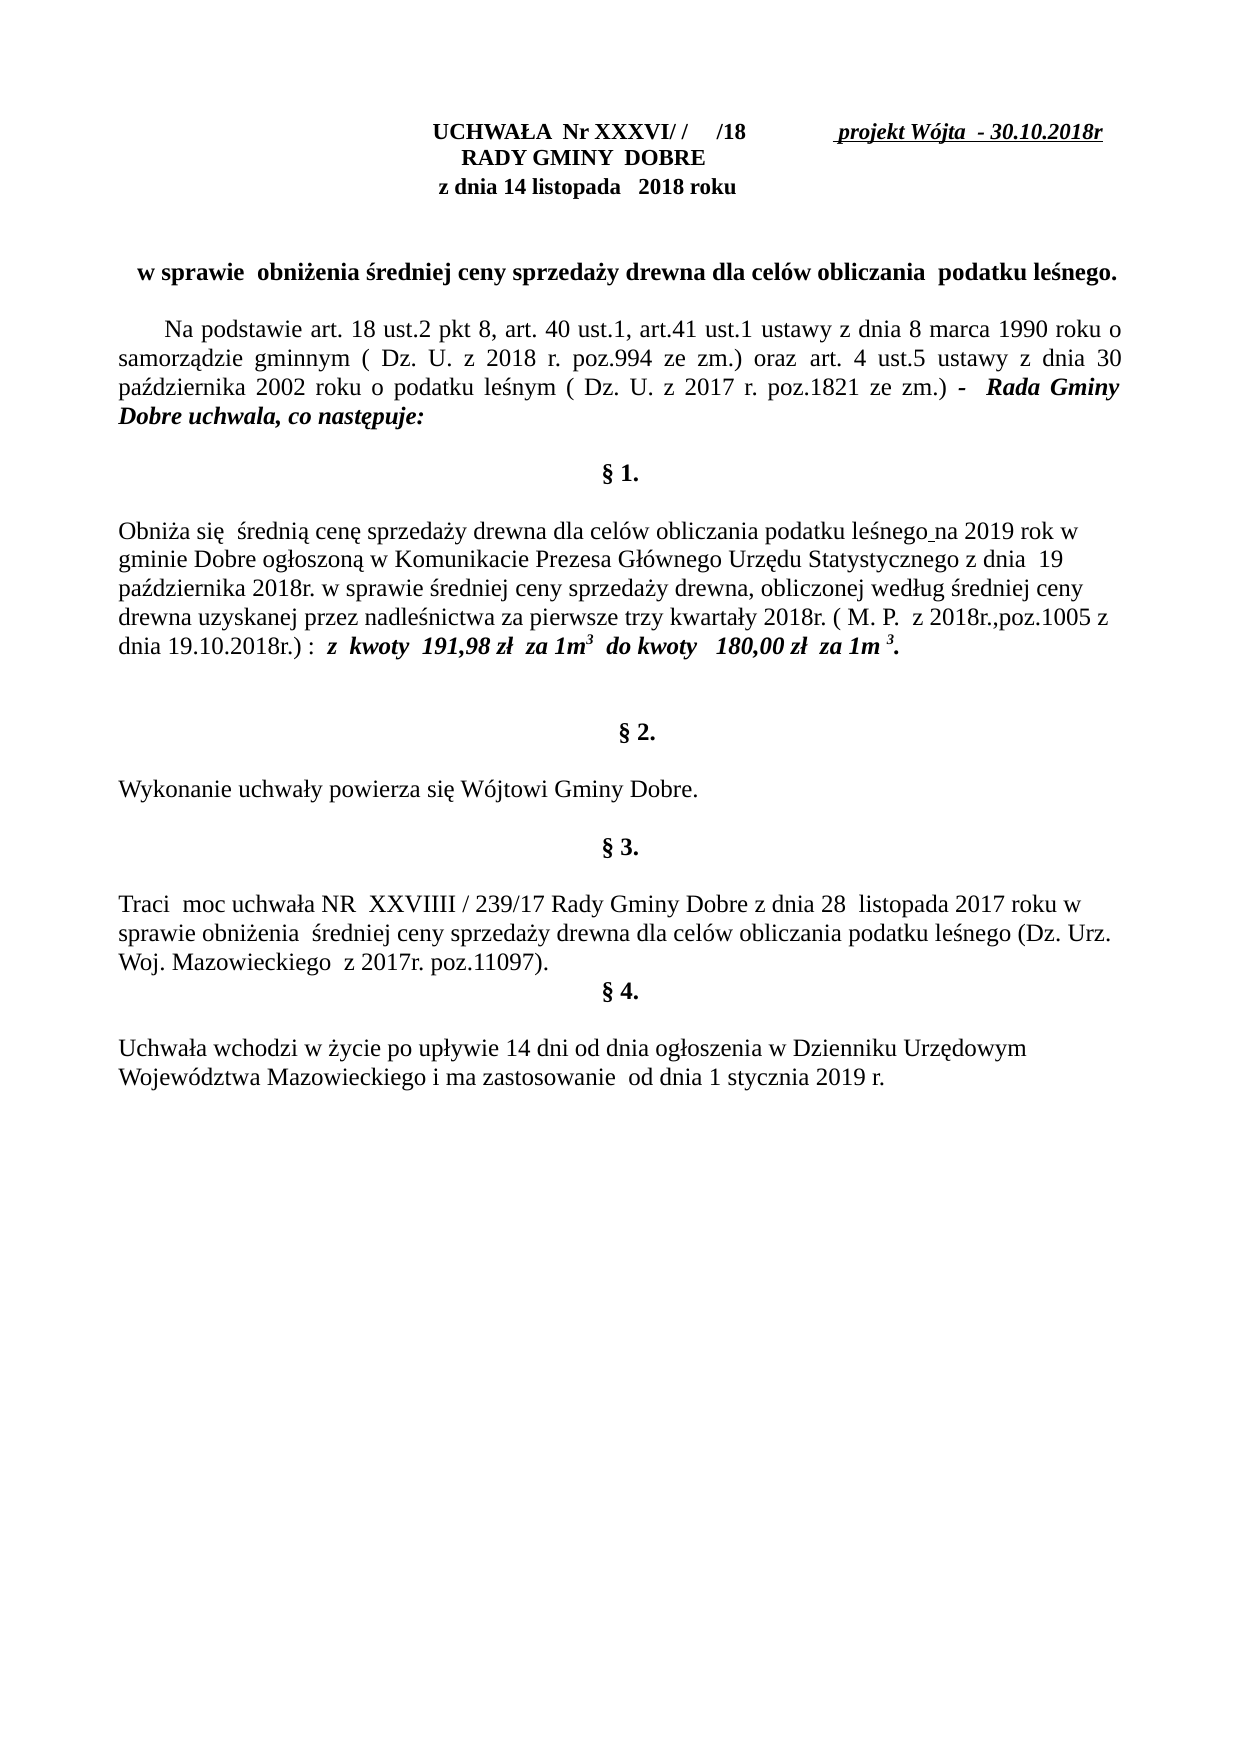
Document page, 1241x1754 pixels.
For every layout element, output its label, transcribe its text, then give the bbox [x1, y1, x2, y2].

text § 4. [118, 976, 1122, 1004]
text Uchwała wchodzi w życie po upływie 14 dni od dnia ogłoszenia w Dzienniku Urzędowym Województwa Mazowieckiego i ma zastosowanie od dnia 1 stycznia 2019 r. [118, 1033, 1122, 1091]
text Na podstawie art. 18 ust.2 pkt 8, art. 40 ust.1, art.41 ust.1 ustawy z dnia 8 marca 1990 roku o samorządzie gminnym ( Dz. U. z 2018 r. poz.994 ze zm.) oraz art. 4 ust.5 ustawy z dnia 30 października 2002 roku o podatku leśnym ( Dz. U. z 2017 r. poz.1821 ze zm.) - Rada Gminy Dobre uchwala, co następuje: [118, 314, 1122, 429]
text Obniża się średnią cenę sprzedaży drewna dla celów obliczania podatku leśnego na 2019 rok w gminie Dobre ogłoszoną w Komunikacie Prezesa Głównego Urzędu Statystycznego z dnia 19 października 2018r. w sprawie średniej ceny sprzedaży drewna, obliczonej według średniej ceny drewna uzyskanej przez nadleśnictwa za pierwsze trzy kwartały 2018r. ( M. P. z 2018r.,poz.1005 z dnia 19.10.2018r.) : z kwoty 191,98 zł za 1m3 do kwoty 180,00 zł za 1m 3. [118, 516, 1122, 659]
text Traci moc uchwała NR XXVIIII / 239/17 Rady Gminy Dobre z dnia 28 listopada 2017 roku w sprawie obniżenia średniej ceny sprzedaży drewna dla celów obliczania podatku leśnego (Dz. Urz. Woj. Mazowieckiego z 2017r. poz.11097). [118, 889, 1122, 976]
text § 2. [118, 717, 1122, 746]
text Wykonanie uchwały powierza się Wójtowi Gminy Dobre. [118, 774, 1122, 803]
text RADY GMINY DOBRE [118, 144, 1122, 171]
text UCHWAŁA Nr XXXVI/ / /18 projekt Wójta - 30.10.2018r [118, 118, 1122, 144]
text § 3. [118, 832, 1122, 861]
text § 1. [118, 458, 1122, 487]
text w sprawie obniżenia średniej ceny sprzedaży drewna dla celów obliczania podatku leśnego. [118, 257, 1122, 286]
text z dnia 14 listopada 2018 roku [118, 171, 1122, 199]
